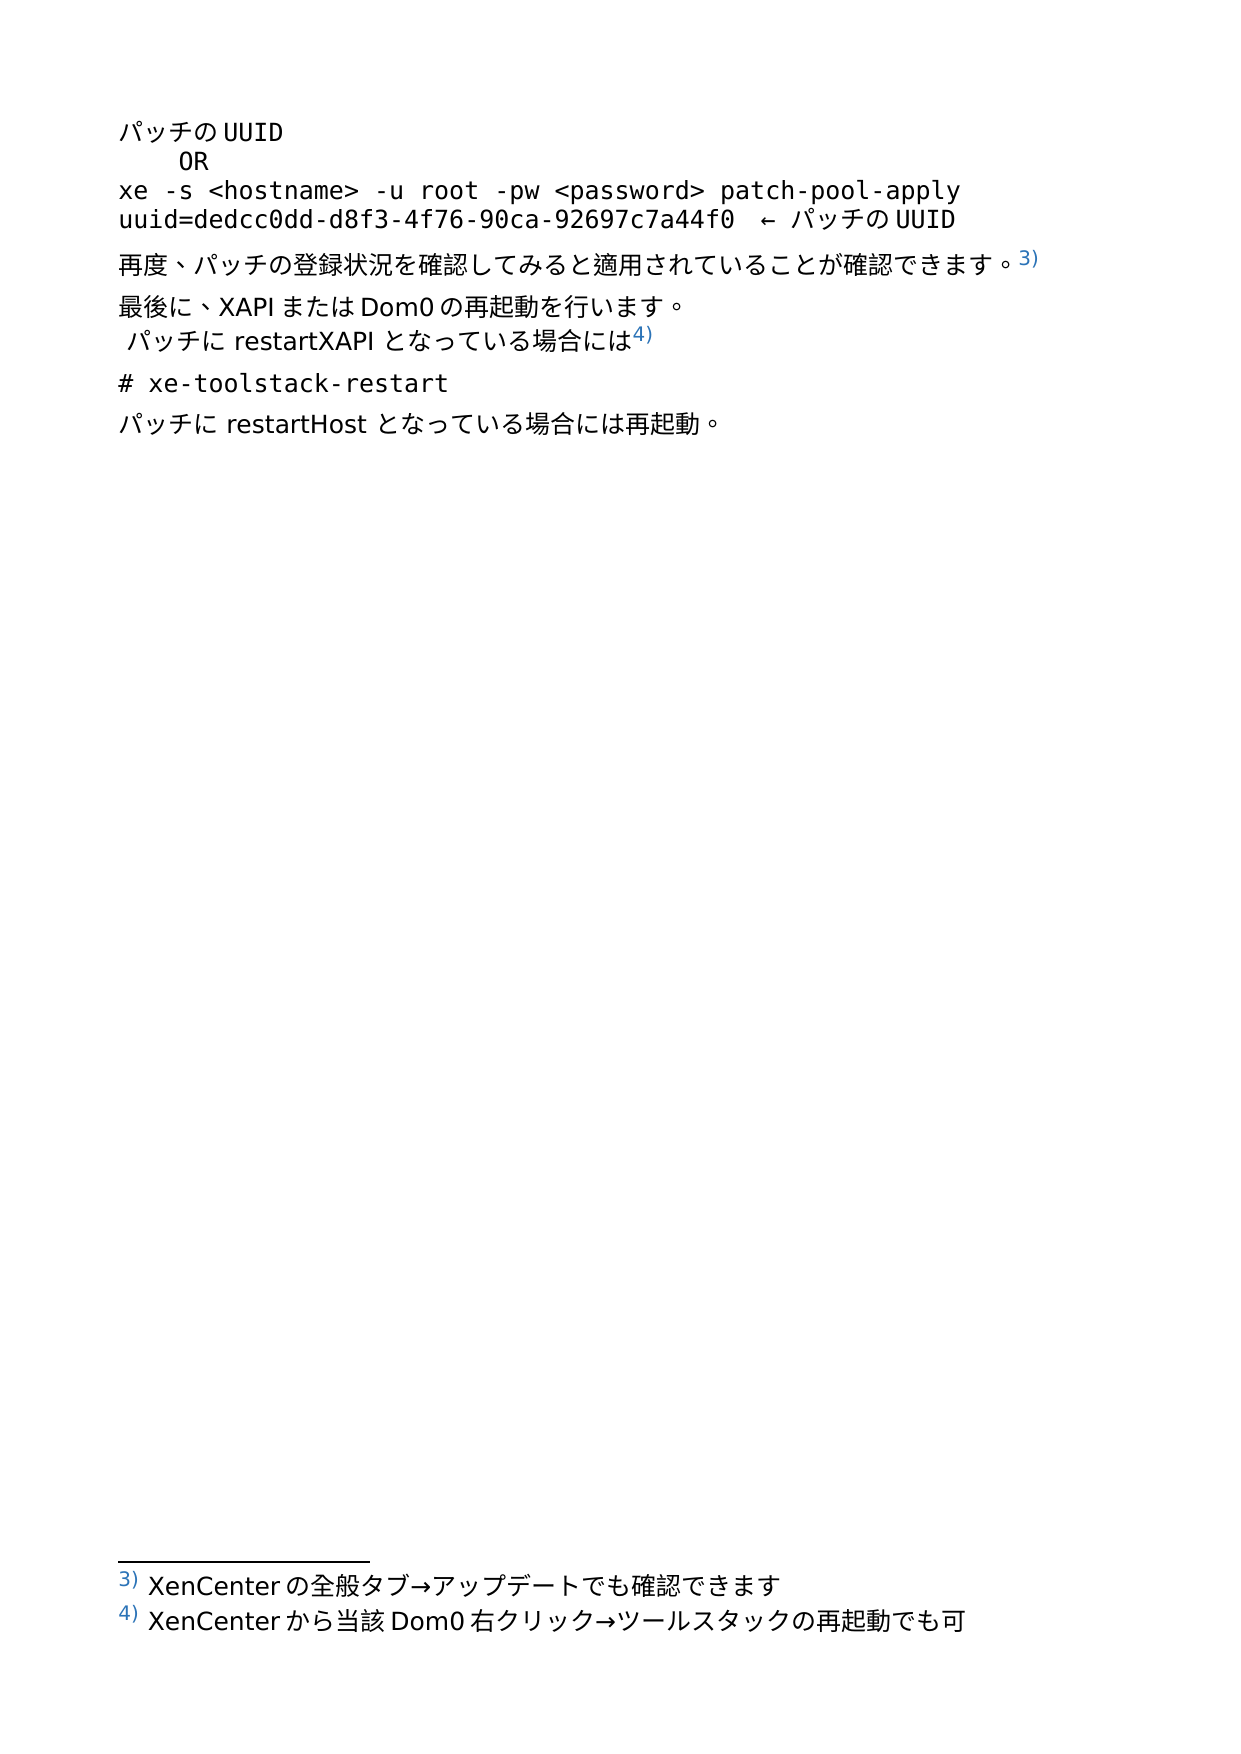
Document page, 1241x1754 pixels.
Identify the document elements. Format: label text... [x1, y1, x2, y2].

text XenCenterから当該Dom0右クリック→ツールスタックの再起動でも可 [118, 1602, 1122, 1636]
text 最後に、XAPIまたはDom0の再起動を行います。 パッチに restartXAPI となっている場合には [118, 293, 1122, 356]
text XenCenterの全般タブ→アップデートでも確認できます [118, 1568, 1122, 1602]
text # xe-toolstack-restart [118, 369, 1122, 398]
text パッチのUUID OR xe -s <hostname> -u root -pw <password> patch-pool-apply uuid=dedcc0dd-d8f3-4f76-90ca-92697c7a44f0 ← パッチのUUID [118, 118, 1122, 235]
text 再度、パッチの登録状況を確認してみると適用されていることが確認できます。 [118, 247, 1122, 281]
text パッチに restartHost となっている場合には再起動。 [118, 410, 1122, 439]
